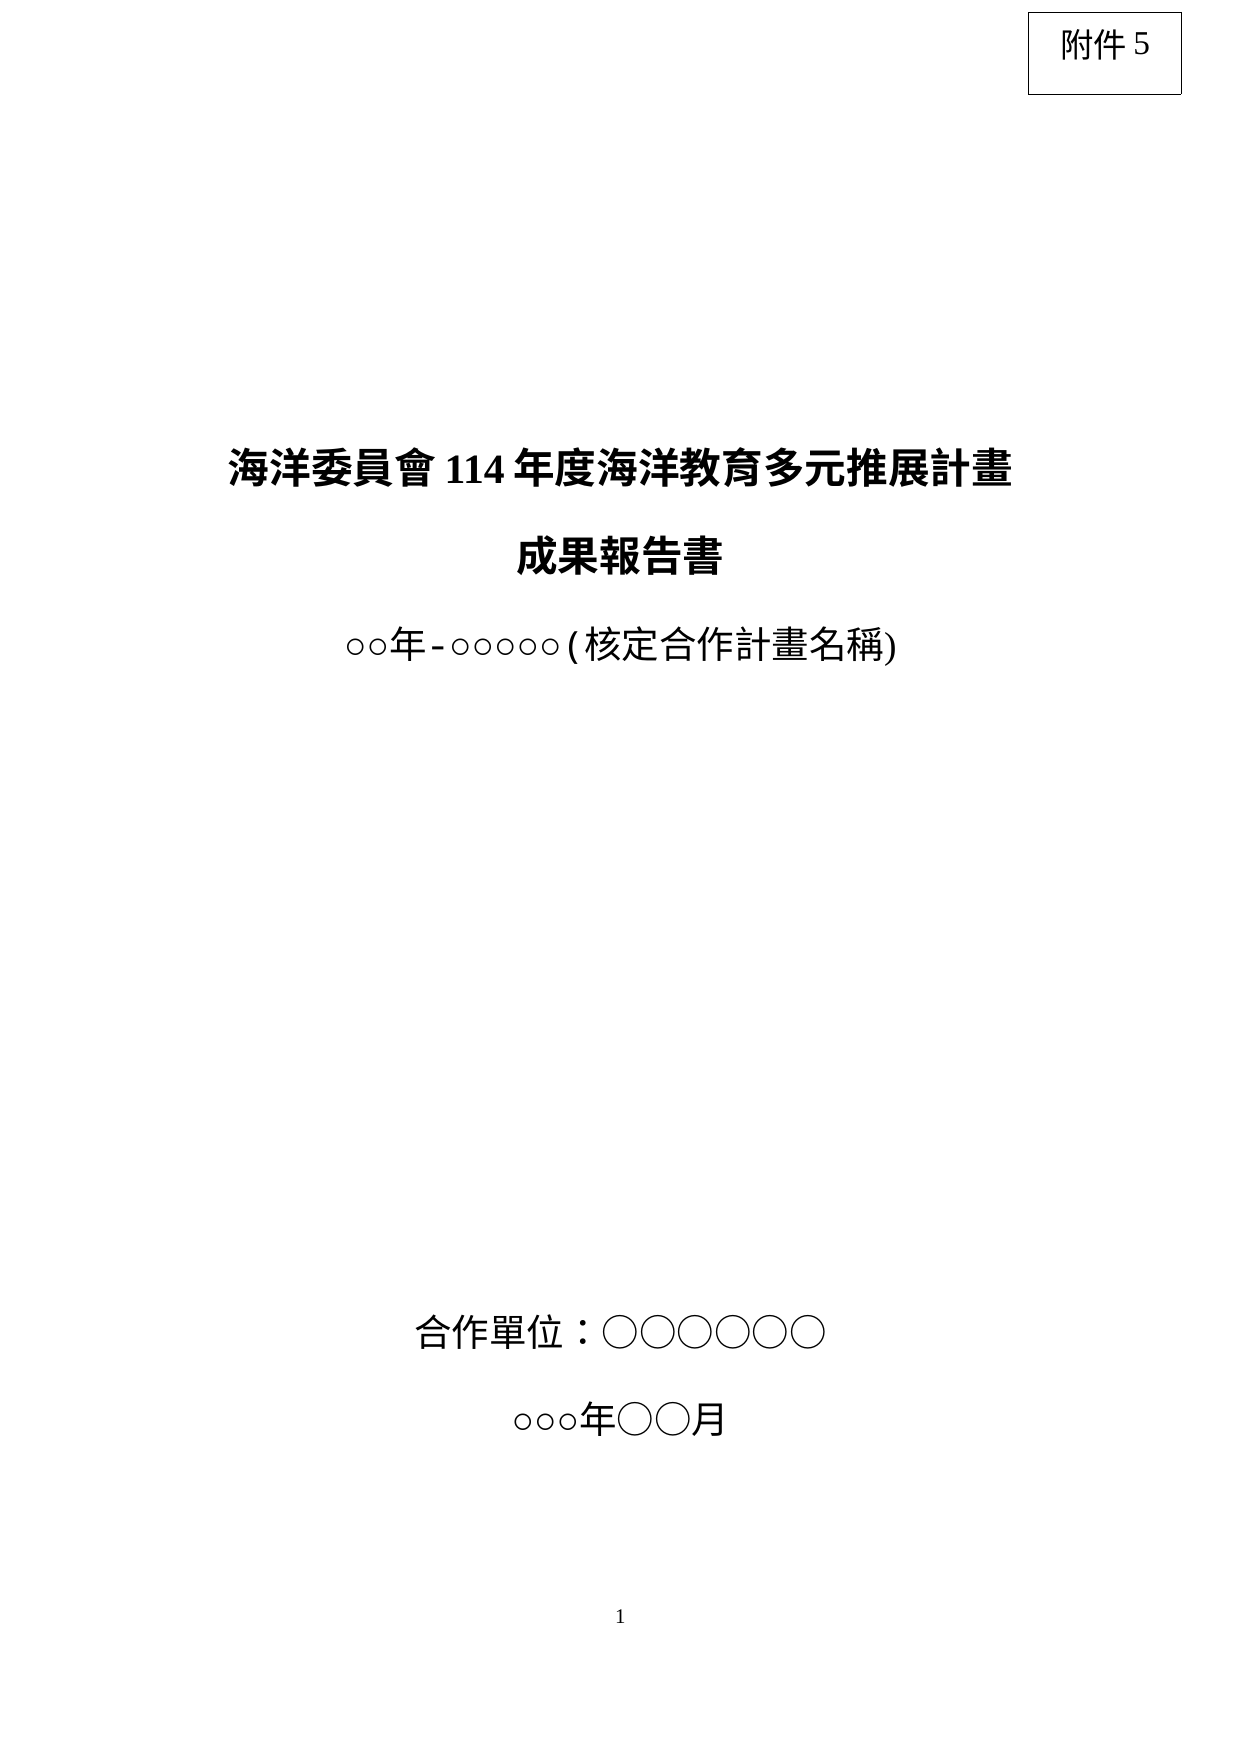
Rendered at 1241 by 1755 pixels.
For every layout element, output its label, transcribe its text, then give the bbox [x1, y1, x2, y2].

text ○○年-○○○○○(核定合作計畫名稱) [150, 609, 1090, 671]
text 附件5 [1044, 20, 1166, 66]
text ○○○年○○月 [150, 1384, 1090, 1446]
text 成果報告書 [150, 521, 1090, 584]
text 合作單位：○○○○○○ [150, 1296, 1090, 1359]
text 海洋委員會114年度海洋教育多元推展計畫 [150, 434, 1090, 496]
